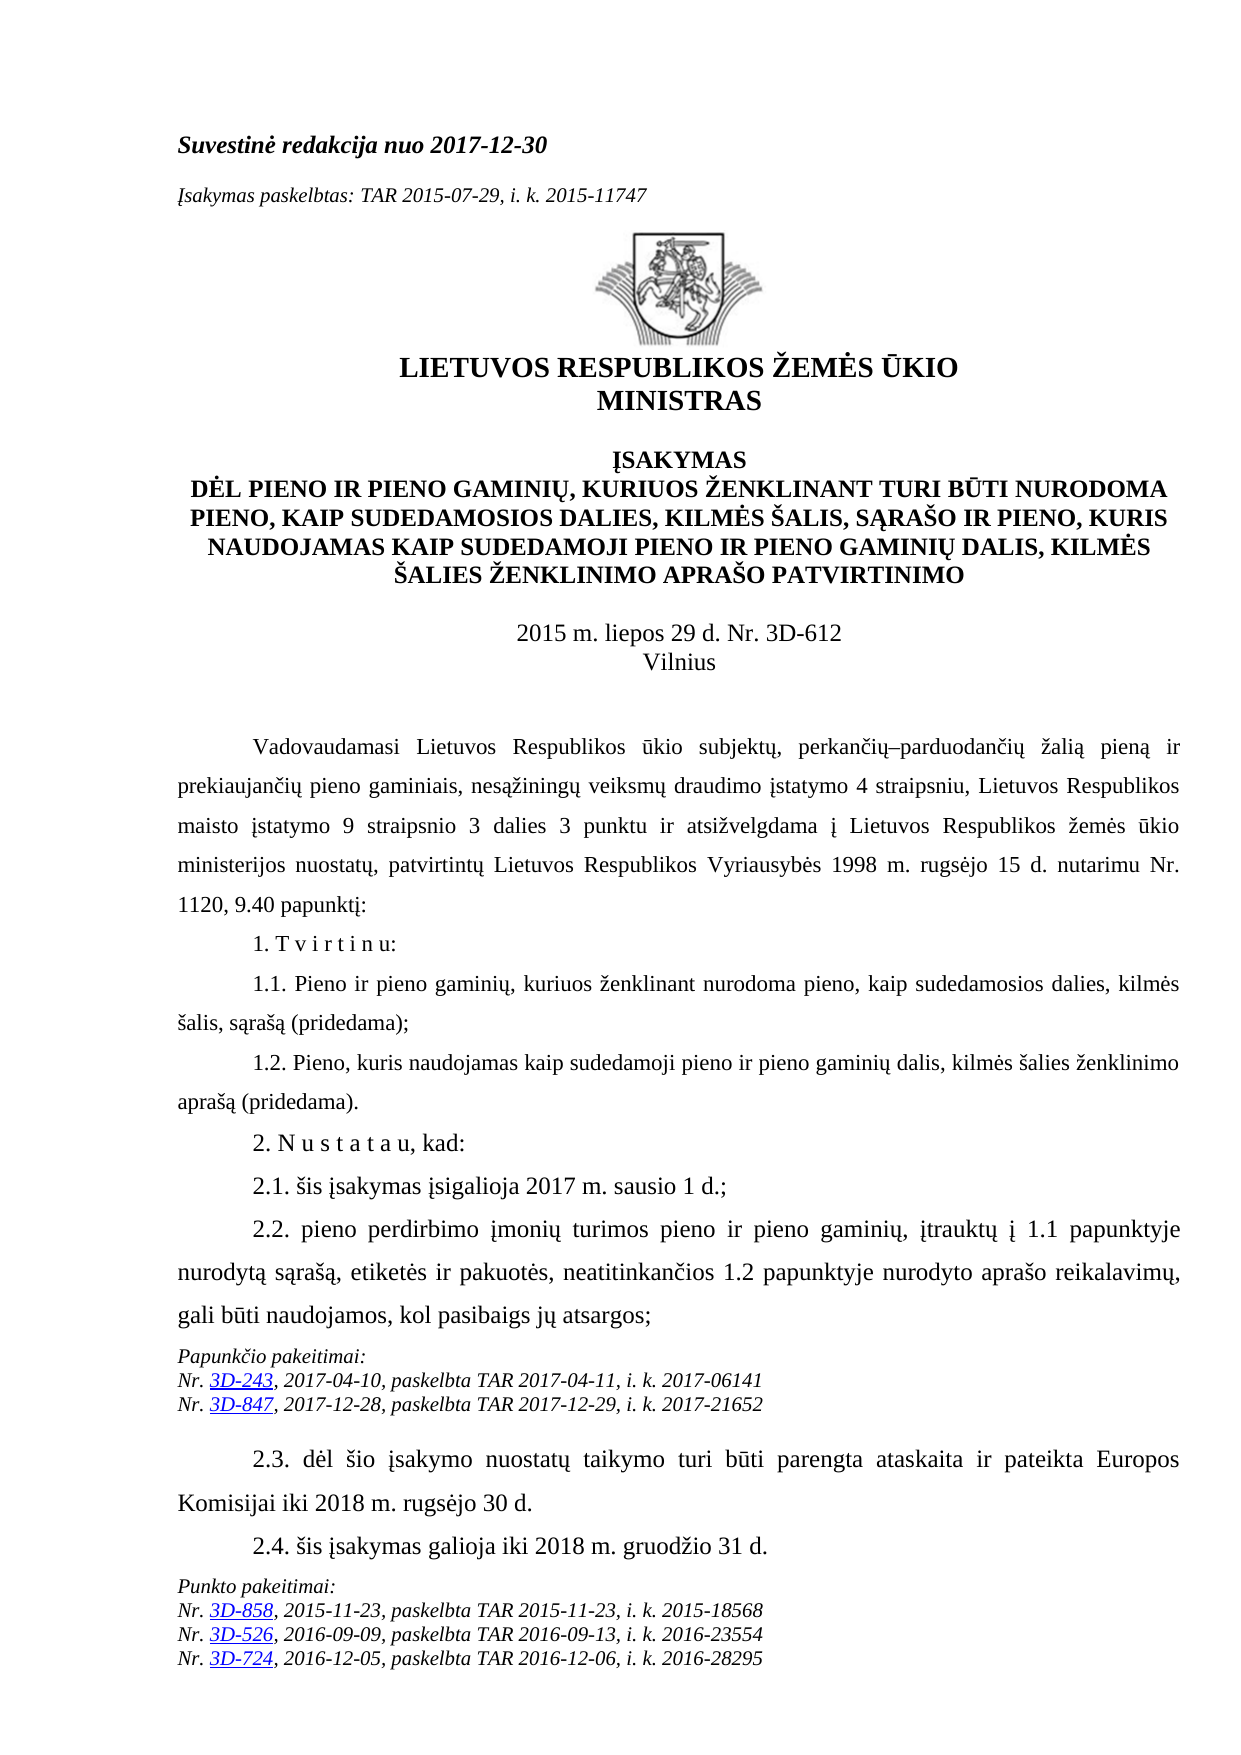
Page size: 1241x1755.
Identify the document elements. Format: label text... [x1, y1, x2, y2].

text 1.1. Pieno ir pieno gaminių, kuriuos ženklinant nurodoma pieno, kaip sudedamosios dalies, kilmės šalis, sąrašą (pridedama); [177, 970, 1181, 1036]
text 1.2. Pieno, kuris naudojamas kaip sudedamoji pieno ir pieno gaminių dalis, kilmės šalies ženklinimo aprašą (pridedama). [177, 1049, 1181, 1115]
text 2.3. dėl šio įsakymo nuostatų taikymo turi būti parengta ataskaita ir pateikta Europos Komisijai iki 2018 m. rugsėjo 30 d. [177, 1444, 1181, 1516]
text 2.4. šis įsakymas galioja iki 2018 m. gruodžio 31 d. [177, 1531, 1181, 1559]
text MINISTRAS [177, 383, 1181, 417]
text DĖL PIENO IR PIENO GAMINIŲ, KURIUOS ŽENKLINANT TURI BŪTI NURODOMA PIENO, KAIP SUDEDAMOSIOS DALIES, KILMĖS ŠALIS, SĄRAŠO IR PIENO, KURIS NAUDOJAMAS KAIP SUDEDAMOJI PIENO IR PIENO GAMINIŲ DALIS, KILMĖS ŠALIES ŽENKLINIMO APRAŠO PATVIRTINIMO [177, 474, 1181, 589]
text Nr. 3D-526, 2016-09-09, paskelbta TAR 2016-09-13, i. k. 2016-23554 [177, 1622, 1181, 1646]
text 2015 m. liepos 29 d. Nr. 3D-612 [177, 618, 1181, 647]
text Nr. 3D-724, 2016-12-05, paskelbta TAR 2016-12-06, i. k. 2016-28295 [177, 1646, 1181, 1670]
text Punkto pakeitimai: [177, 1574, 1181, 1598]
text Papunkčio pakeitimai: [177, 1343, 1181, 1368]
text Vadovaudamasi Lietuvos Respublikos ūkio subjektų, perkančių–parduodančių žalią pieną ir prekiaujančių pieno gaminiais, nesąžiningų veiksmų draudimo įstatymo 4 straipsniu, Lietuvos Respublikos maisto įstatymo 9 straipsnio 3 dalies 3 punktu ir atsižvelgdama į Lietuvos Respublikos žemės ūkio ministerijos nuostatų, patvirtintų Lietuvos Respublikos Vyriausybės 1998 m. rugsėjo 15 d. nutarimu Nr. 1120, 9.40 papunktį: [177, 733, 1181, 917]
text LIETUVOS RESPUBLIKOS ŽEMĖS ŪKIO [177, 350, 1181, 383]
text Įsakymas paskelbtas: TAR 2015-07-29, i. k. 2015-11747 [177, 183, 1181, 207]
text Nr. 3D-858, 2015-11-23, paskelbta TAR 2015-11-23, i. k. 2015-18568 [177, 1598, 1181, 1622]
text Nr. 3D-243, 2017-04-10, paskelbta TAR 2017-04-11, i. k. 2017-06141 [177, 1368, 1181, 1392]
text 1. T v i r t i n u: [177, 931, 1181, 957]
text ĮSAKYMAS [177, 446, 1181, 474]
text 2.1. šis įsakymas įsigalioja 2017 m. sausio 1 d.; [177, 1171, 1181, 1200]
text 2. N u s t a t a u, kad: [177, 1128, 1181, 1157]
text Nr. 3D-847, 2017-12-28, paskelbta TAR 2017-12-29, i. k. 2017-21652 [177, 1392, 1181, 1416]
text Suvestinė redakcija nuo 2017-12-30 [177, 130, 1181, 159]
text 2.2. pieno perdirbimo įmonių turimos pieno ir pieno gaminių, įtrauktų į 1.1 papunktyje nurodytą sąrašą, etiketės ir pakuotės, neatitinkančios 1.2 papunktyje nurodyto aprašo reikalavimų, gali būti naudojamos, kol pasibaigs jų atsargos; [177, 1214, 1181, 1329]
text Vilnius [177, 647, 1181, 676]
